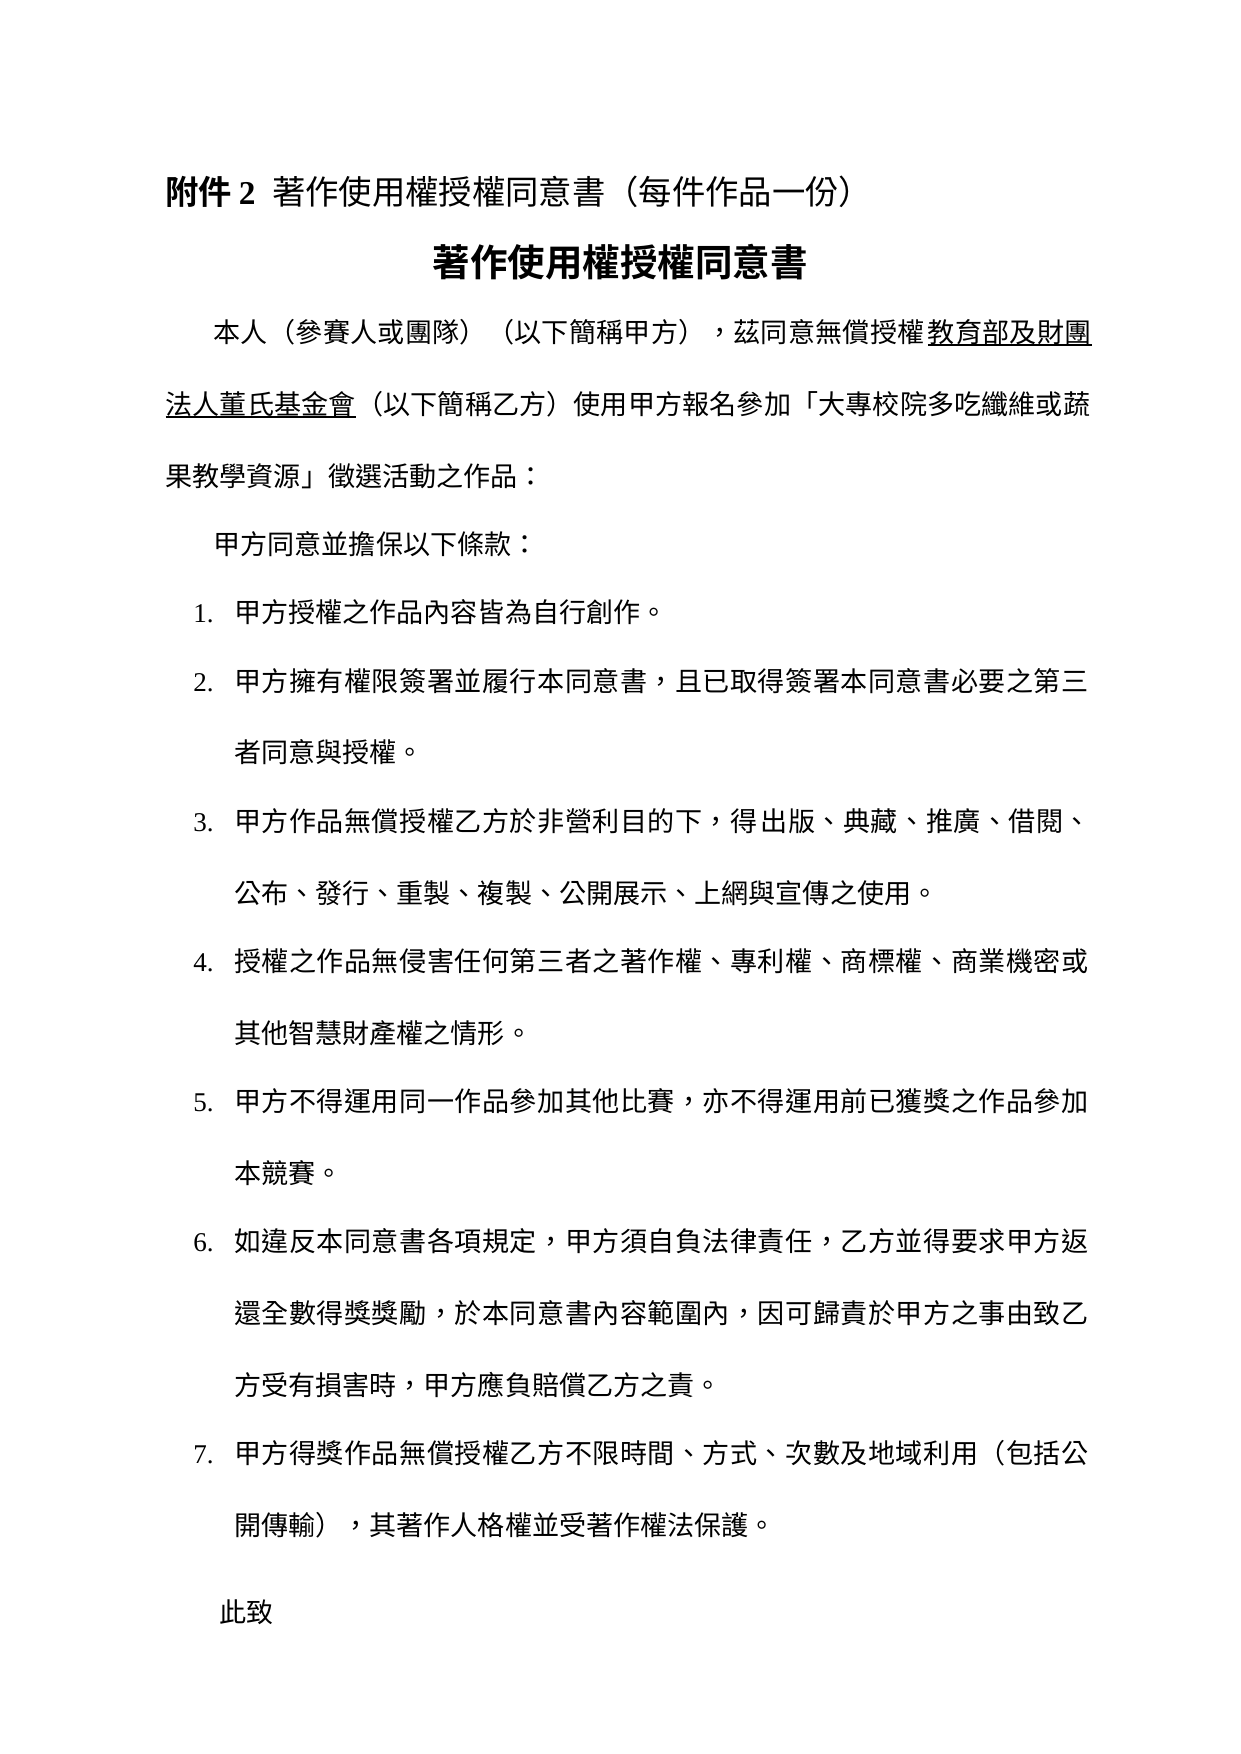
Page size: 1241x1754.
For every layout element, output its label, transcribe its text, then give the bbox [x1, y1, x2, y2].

list 甲方作品無償授權乙方於非營利目的下，得出版、典藏、推廣、借閱、公布、發行、重製、複製、公開展示、上網與宣傳之使用。 [193, 778, 1092, 912]
list 甲方擁有權限簽署並履行本同意書，且已取得簽署本同意書必要之第三者同意與授權。 [193, 638, 1092, 772]
text 附件2 著作使用權授權同意書（每件作品一份） [165, 148, 1075, 211]
list 授權之作品無侵害任何第三者之著作權、專利權、商標權、商業機密或其他智慧財產權之情形。 [193, 918, 1092, 1052]
text 甲方同意並擔保以下條款： [165, 501, 1092, 563]
list 甲方得獎作品無償授權乙方不限時間、方式、次數及地域利用（包括公開傳輸），其著作人格權並受著作權法保護。 [193, 1411, 1092, 1545]
text 著作使用權授權同意書 [165, 218, 1075, 281]
text 本人（參賽人或團隊）（以下簡稱甲方），茲同意無償授權教育部及財團法人董氏基金會（以下簡稱乙方）使用甲方報名參加「大專校院多吃纖維或蔬果教學資源」徵選活動之作品： [165, 289, 1092, 495]
list 如違反本同意書各項規定，甲方須自負法律責任，乙方並得要求甲方返還全數得獎獎勵，於本同意書內容範圍內，因可歸責於甲方之事由致乙方受有損害時，甲方應負賠償乙方之責。 [193, 1198, 1092, 1405]
list 甲方不得運用同一作品參加其他比賽，亦不得運用前已獲獎之作品參加本競賽。 [193, 1058, 1092, 1193]
text 此致 [165, 1569, 1075, 1632]
list 甲方授權之作品內容皆為自行創作。 [193, 569, 1092, 632]
